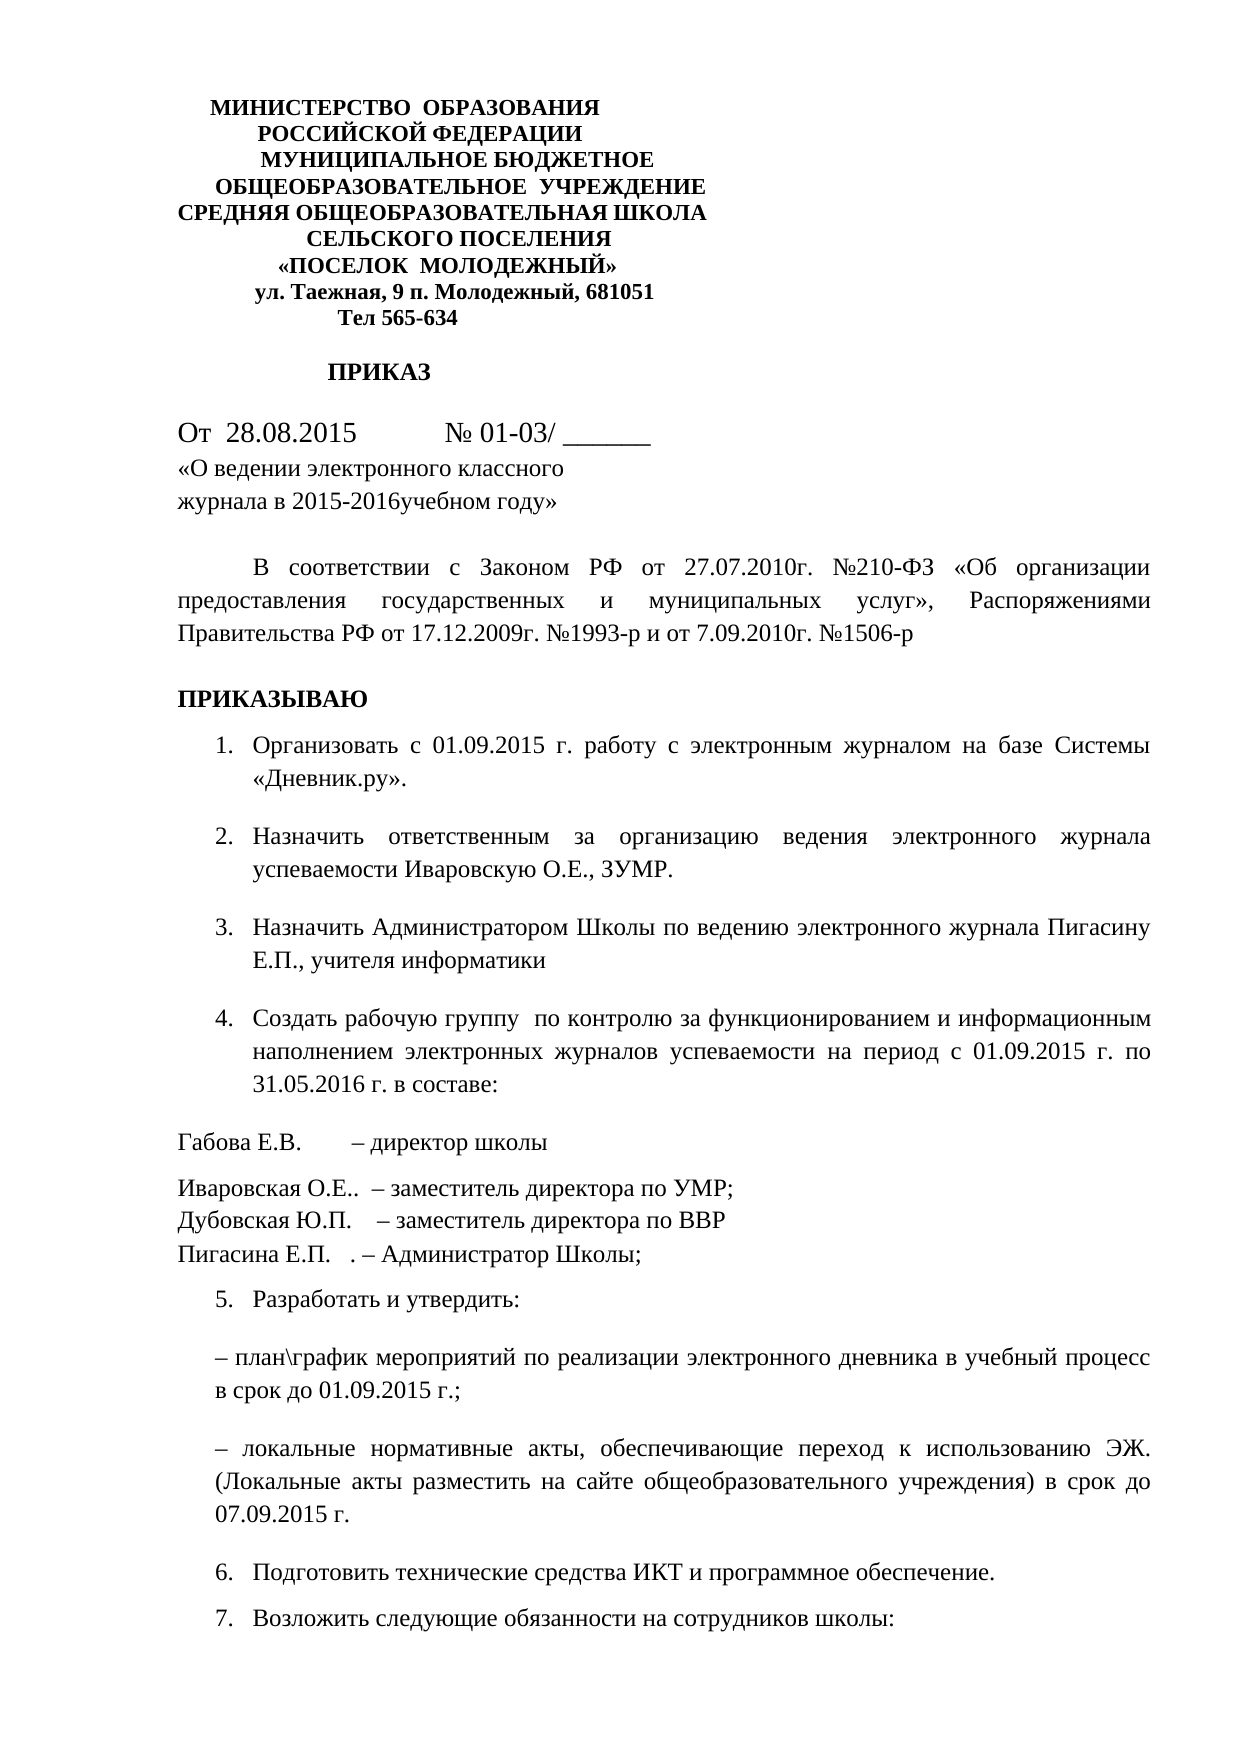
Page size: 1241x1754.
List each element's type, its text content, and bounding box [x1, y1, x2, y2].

text ПРИКАЗЫВАЮ [177, 684, 1152, 713]
list Организовать с 01.09.2015 г. работу с электронным журналом на базе Системы «Дневник.ру». [215, 730, 1152, 792]
text Габова Е.В. – директор школы [177, 1127, 1152, 1156]
list Разработать и утвердить: [215, 1284, 1152, 1313]
list Назначить Администратором Школы по ведению электронного журнала Пигасину Е.П., учителя информатики [215, 912, 1152, 974]
text В соответствии с Законом РФ от 27.07.2010г. №210-ФЗ «Об организации предоставления государственных и муниципальных услуг», Распоряжениями Правительства РФ от 17.12.2009г. №1993-р и от 7.09.2010г. №1506-р [177, 552, 1152, 647]
text МИНИСТЕРСТВО ОБРАЗОВАНИЯ [158, 94, 1152, 120]
subtitle МУНИЦИПАЛЬНОЕ БЮДЖЕТНОЕ [177, 146, 1240, 173]
subtitle ОБЩЕОБРАЗОВАТЕЛЬНОЕ УЧРЕЖДЕНИЕ [177, 173, 1240, 199]
text Тел 565-634 [177, 304, 1152, 331]
text От 28.08.2015 № 01-03/ ______ [177, 415, 1152, 448]
text «О ведении электронного классного [177, 453, 1152, 482]
subtitle СЕЛЬСКОГО ПОСЕЛЕНИЯ [177, 225, 1240, 252]
text – план\график мероприятий по реализации электронного дневника в учебный процесс в срок до 01.09.2015 г.; [215, 1342, 1152, 1404]
text журнала в 2015-2016учебном году» [177, 486, 1152, 515]
text Дубовская Ю.П. – заместитель директора по ВВР [177, 1206, 1152, 1234]
subtitle «ПОСЕЛОК МОЛОДЕЖНЫЙ» [177, 252, 1240, 278]
list Возложить следующие обязанности на сотрудников школы: [215, 1603, 1152, 1632]
list Создать рабочую группу по контролю за функционированием и информационным наполнением электронных журналов успеваемости на период с 01.09.2015 г. по 31.05.2016 г. в составе: [215, 1003, 1152, 1098]
text ПРИКАЗ [177, 357, 1152, 386]
list Подготовить технические средства ИКТ и программное обеспечение. [215, 1557, 1152, 1586]
list Назначить ответственным за организацию ведения электронного журнала успеваемости Иваровскую О.Е., ЗУМР. [215, 821, 1152, 883]
text – локальные нормативные акты, обеспечивающие переход к использованию ЭЖ. (Локальные акты разместить на сайте общеобразовательного учреждения) в срок до 07.09.2015 г. [215, 1433, 1152, 1528]
text РОССИЙСКОЙ ФЕДЕРАЦИИ [177, 120, 1152, 146]
subtitle ул. Таежная, 9 п. Молодежный, 681051 [177, 278, 1240, 304]
text СРЕДНЯЯ ОБЩЕОБРАЗОВАТЕЛЬНАЯ ШКОЛА [177, 199, 1152, 225]
text Пигасина Е.П. . – Администратор Школы; [177, 1239, 1152, 1267]
text Иваровская О.Е.. – заместитель директора по УМР; [177, 1173, 1152, 1201]
